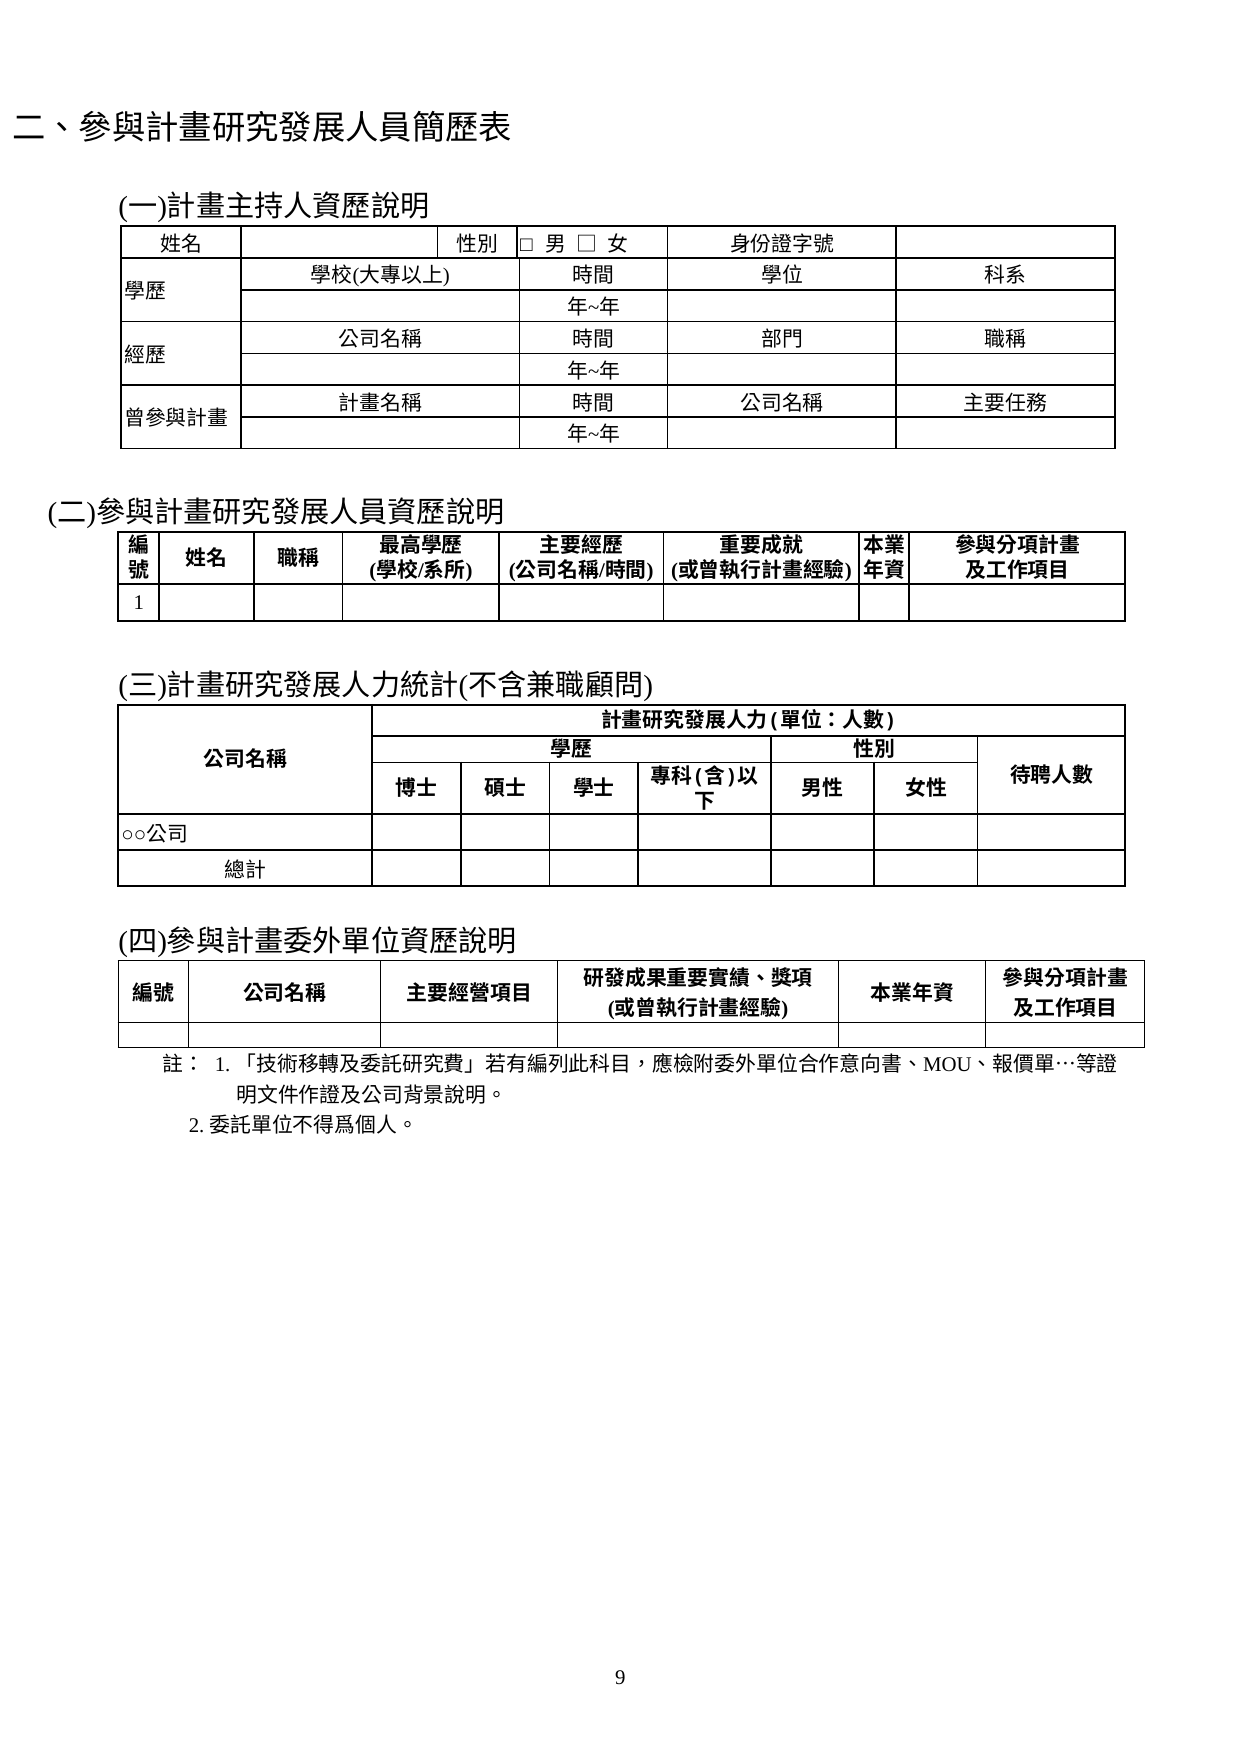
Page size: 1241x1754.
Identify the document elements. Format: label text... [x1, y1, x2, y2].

text (三)計畫研究發展人力統計(不含兼職顧問) [118, 662, 1122, 704]
table_cell [839, 1023, 985, 1047]
table_cell 學歷 [373, 737, 770, 762]
table_cell 學校(大專以上) [242, 259, 519, 289]
text (二)參與計畫研究發展人員資歷說明 [47, 489, 1122, 531]
table_header 最高學歷 (學校/系所) [343, 533, 498, 583]
table_cell [462, 851, 549, 885]
table_header 職稱 [255, 533, 342, 583]
table_cell [242, 291, 519, 321]
table_cell 年~年 [520, 354, 667, 384]
table_cell [668, 291, 895, 321]
table_cell [668, 418, 895, 448]
table_cell 總計 [119, 851, 371, 885]
table_cell [910, 585, 1124, 620]
table_cell 科系 [897, 259, 1114, 289]
table_cell 碩士 [462, 763, 549, 813]
table_cell 博士 [373, 763, 460, 813]
table_cell [978, 851, 1124, 885]
table_header 本業年資 [860, 533, 908, 583]
table_cell [639, 851, 770, 885]
table_cell [897, 354, 1114, 384]
table_cell ○○公司 [119, 815, 371, 849]
table_header 主要經歷 (公司名稱/時間) [500, 533, 663, 583]
table_cell 曾參與計畫 [122, 386, 240, 448]
table_cell 公司名稱 [242, 322, 519, 352]
table_cell [860, 585, 908, 620]
table_cell 職稱 [897, 322, 1114, 352]
table_cell 部門 [668, 322, 895, 352]
table_cell [160, 585, 253, 620]
table_header 主要經營項目 [381, 961, 557, 1022]
table_cell 男性 [772, 763, 873, 813]
table_cell [986, 1023, 1144, 1047]
table_cell 計畫名稱 [242, 386, 519, 416]
table_cell 年~年 [520, 291, 667, 321]
table_cell 公司名稱 [668, 386, 895, 416]
table_cell [189, 1023, 380, 1047]
table_cell [639, 815, 770, 849]
table_cell 學歷 [122, 259, 240, 321]
table_header [242, 227, 437, 257]
table_cell 年~年 [520, 418, 667, 448]
table_cell 經歷 [122, 322, 240, 384]
table_cell [550, 815, 637, 849]
table_header 參與分項計畫及工作項目 [986, 961, 1144, 1022]
table_header 重要成就 (或曾執行計畫經驗) [664, 533, 858, 583]
table_cell 1 [119, 585, 158, 620]
table_header 公司名稱 [189, 961, 380, 1022]
table_cell [462, 815, 549, 849]
table_cell 時間 [520, 322, 667, 352]
table_header 身份證字號 [668, 227, 895, 257]
table_header 姓名 [160, 533, 253, 583]
table_cell [875, 815, 977, 849]
table_header [897, 227, 1114, 257]
table_cell [242, 354, 519, 384]
table_cell [558, 1023, 838, 1047]
table_cell [772, 815, 873, 849]
subtitle 二、參與計畫研究發展人員簡歷表 [12, 101, 1122, 149]
table_header 研發成果重要實績、獎項 (或曾執行計畫經驗) [558, 961, 838, 1022]
table_cell [897, 291, 1114, 321]
table_header 計畫研究發展人力(單位：人數) [373, 706, 1124, 735]
table_cell 時間 [520, 386, 667, 416]
table_cell [373, 851, 460, 885]
table_cell [343, 585, 498, 620]
text 2. 委託單位不得爲個人。 [162, 1108, 1122, 1138]
table_cell [255, 585, 342, 620]
table_cell [978, 815, 1124, 849]
table_header 參與分項計畫 及工作項目 [910, 533, 1124, 583]
table_cell [500, 585, 663, 620]
table_header 編號 [119, 533, 158, 583]
table_cell 時間 [520, 259, 667, 289]
table_cell 女性 [875, 763, 977, 813]
table_cell [668, 354, 895, 384]
table_cell 主要任務 [897, 386, 1114, 416]
table_cell [875, 851, 977, 885]
table_cell [381, 1023, 557, 1047]
table_header □ 男 □ 女 [518, 227, 667, 257]
text (四)參與計畫委外單位資歷說明 [118, 918, 1122, 960]
table_cell 性別 [772, 737, 977, 762]
table_cell [664, 585, 858, 620]
table_cell [119, 1023, 188, 1047]
table_cell [373, 815, 460, 849]
table_header 公司名稱 [119, 706, 371, 813]
text (一)計畫主持人資歷說明 [118, 183, 1122, 225]
table_cell 學士 [550, 763, 637, 813]
table_header 編號 [119, 961, 188, 1022]
table_cell [772, 851, 873, 885]
table_cell [550, 851, 637, 885]
table_cell 專科(含)以下 [639, 763, 770, 813]
table_header 本業年資 [839, 961, 985, 1022]
text 註： 1. 「技術移轉及委託研究費」若有編列此科目，應檢附委外單位合作意向書、MOU、報價單…等證明文件作證及公司背景說明。 [162, 1048, 1122, 1108]
table_header 姓名 [122, 227, 240, 257]
table_header 性別 [438, 227, 516, 257]
table_cell 學位 [668, 259, 895, 289]
table_cell [897, 418, 1114, 448]
table_cell 待聘人數 [978, 737, 1124, 813]
table_cell [242, 418, 519, 448]
